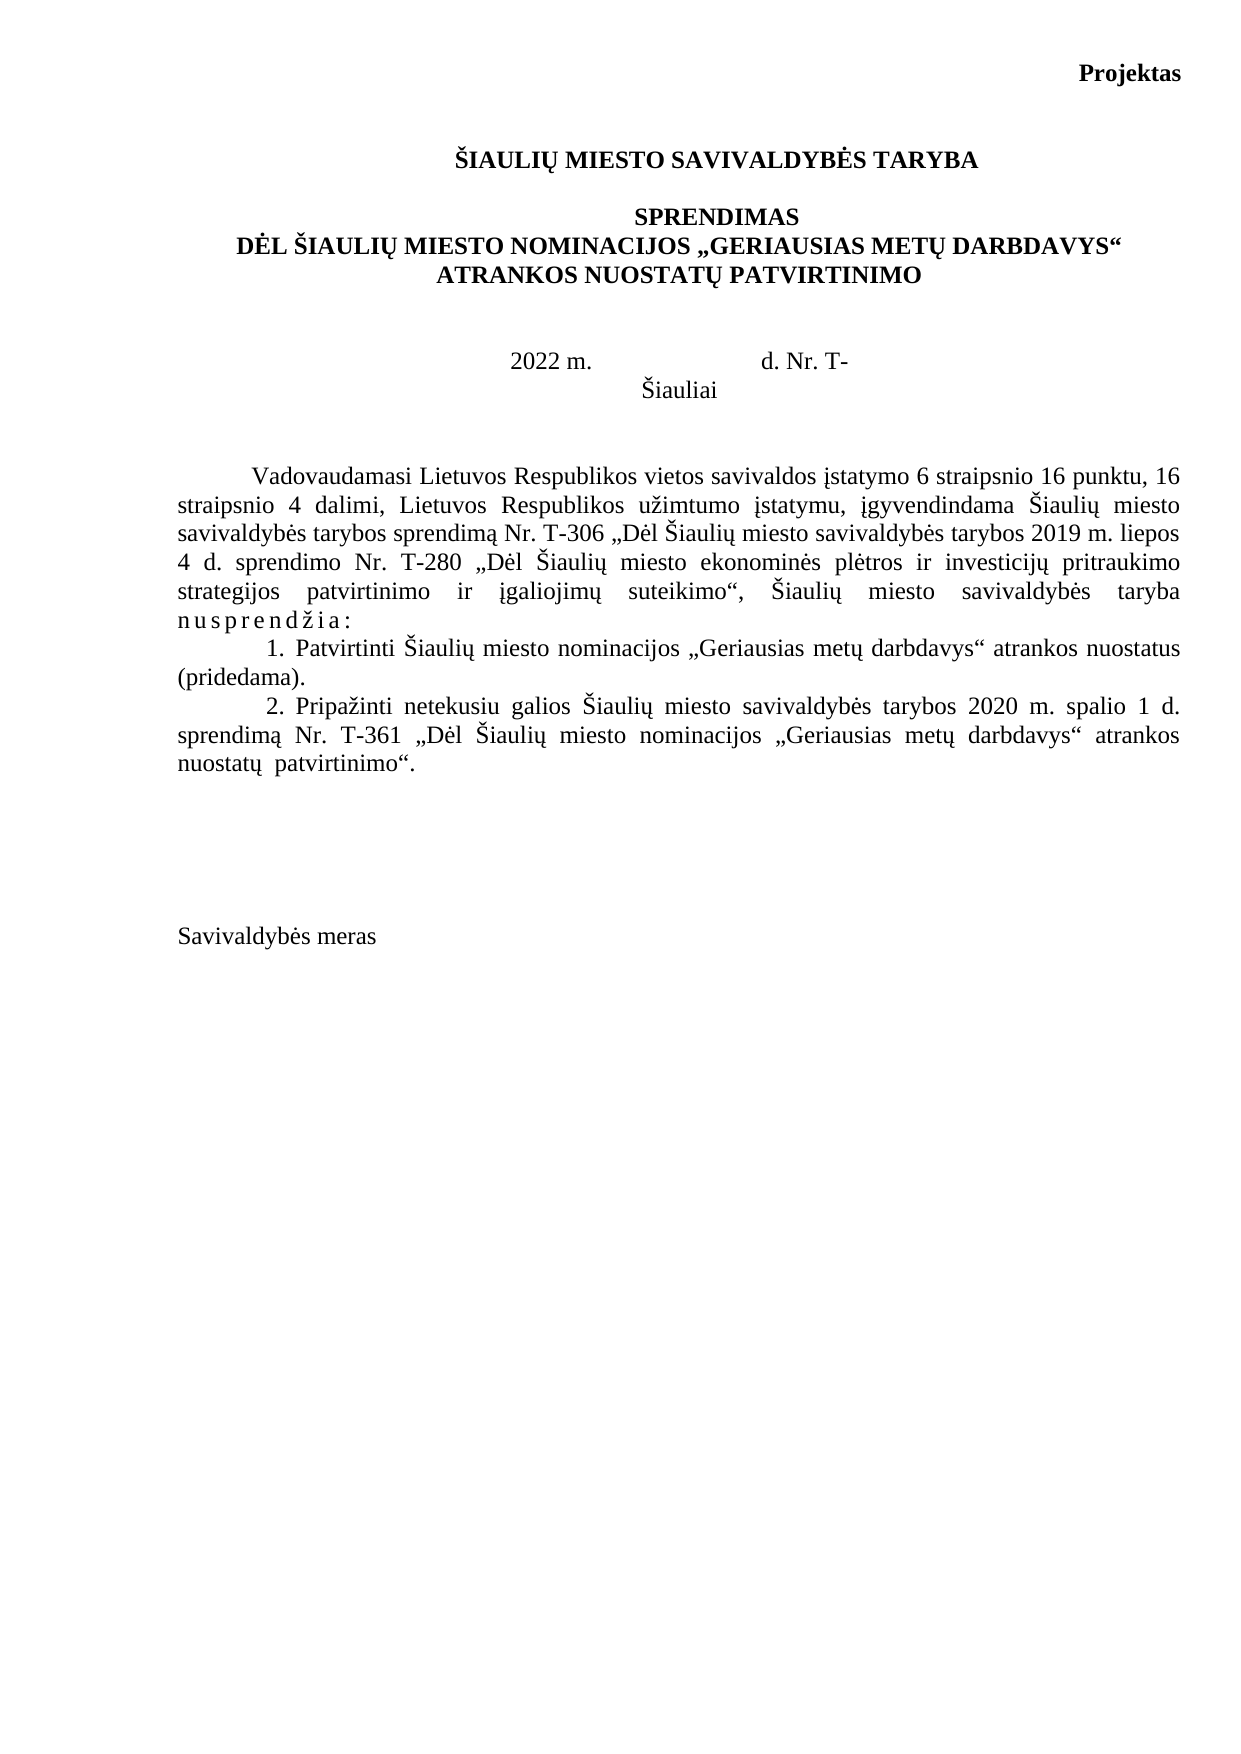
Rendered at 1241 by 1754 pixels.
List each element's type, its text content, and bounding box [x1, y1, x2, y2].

text 2. Pripažinti netekusiu galios Šiaulių miesto savivaldybės tarybos 2020 m. spalio 1 d. sprendimą Nr. T-361 „Dėl Šiaulių miesto nominacijos „Geriausias metų darbdavys“ atrankos nuostatų patvirtinimo“. [177, 691, 1181, 777]
text Vadovaudamasi Lietuvos Respublikos vietos savivaldos įstatymo 6 straipsnio 16 punktu, 16 straipsnio 4 dalimi, Lietuvos Respublikos užimtumo įstatymu, įgyvendindama Šiaulių miesto savivaldybės tarybos sprendimą Nr. T-306 „Dėl Šiaulių miesto savivaldybės tarybos 2019 m. liepos 4 d. sprendimo Nr. T-280 „Dėl Šiaulių miesto ekonominės plėtros ir investicijų pritraukimo strategijos patvirtinimo ir įgaliojimų suteikimo“, Šiaulių miesto savivaldybės taryba nusprendžia: [177, 461, 1181, 633]
text Savivaldybės meras [177, 921, 1181, 950]
text 2022 m. d. Nr. T- [177, 346, 1181, 375]
subtitle SPRENDIMAS [177, 202, 1181, 231]
subtitle ŠIAULIŲ MIESTO SAVIVALDYBĖS TARYBA [177, 145, 1181, 173]
text 1. Patvirtinti Šiaulių miesto nominacijos „Geriausias metų darbdavys“ atrankos nuostatus (pridedama). [177, 633, 1181, 691]
text Projektas [177, 58, 1181, 87]
text Šiauliai [177, 375, 1181, 403]
text DĖL ŠIAULIŲ MIESTO NOMINACIJOS „GERIAUSIAS METŲ DARBDAVYS“ ATRANKOS NUOSTATŲ PATVIRTINIMO [177, 231, 1181, 288]
